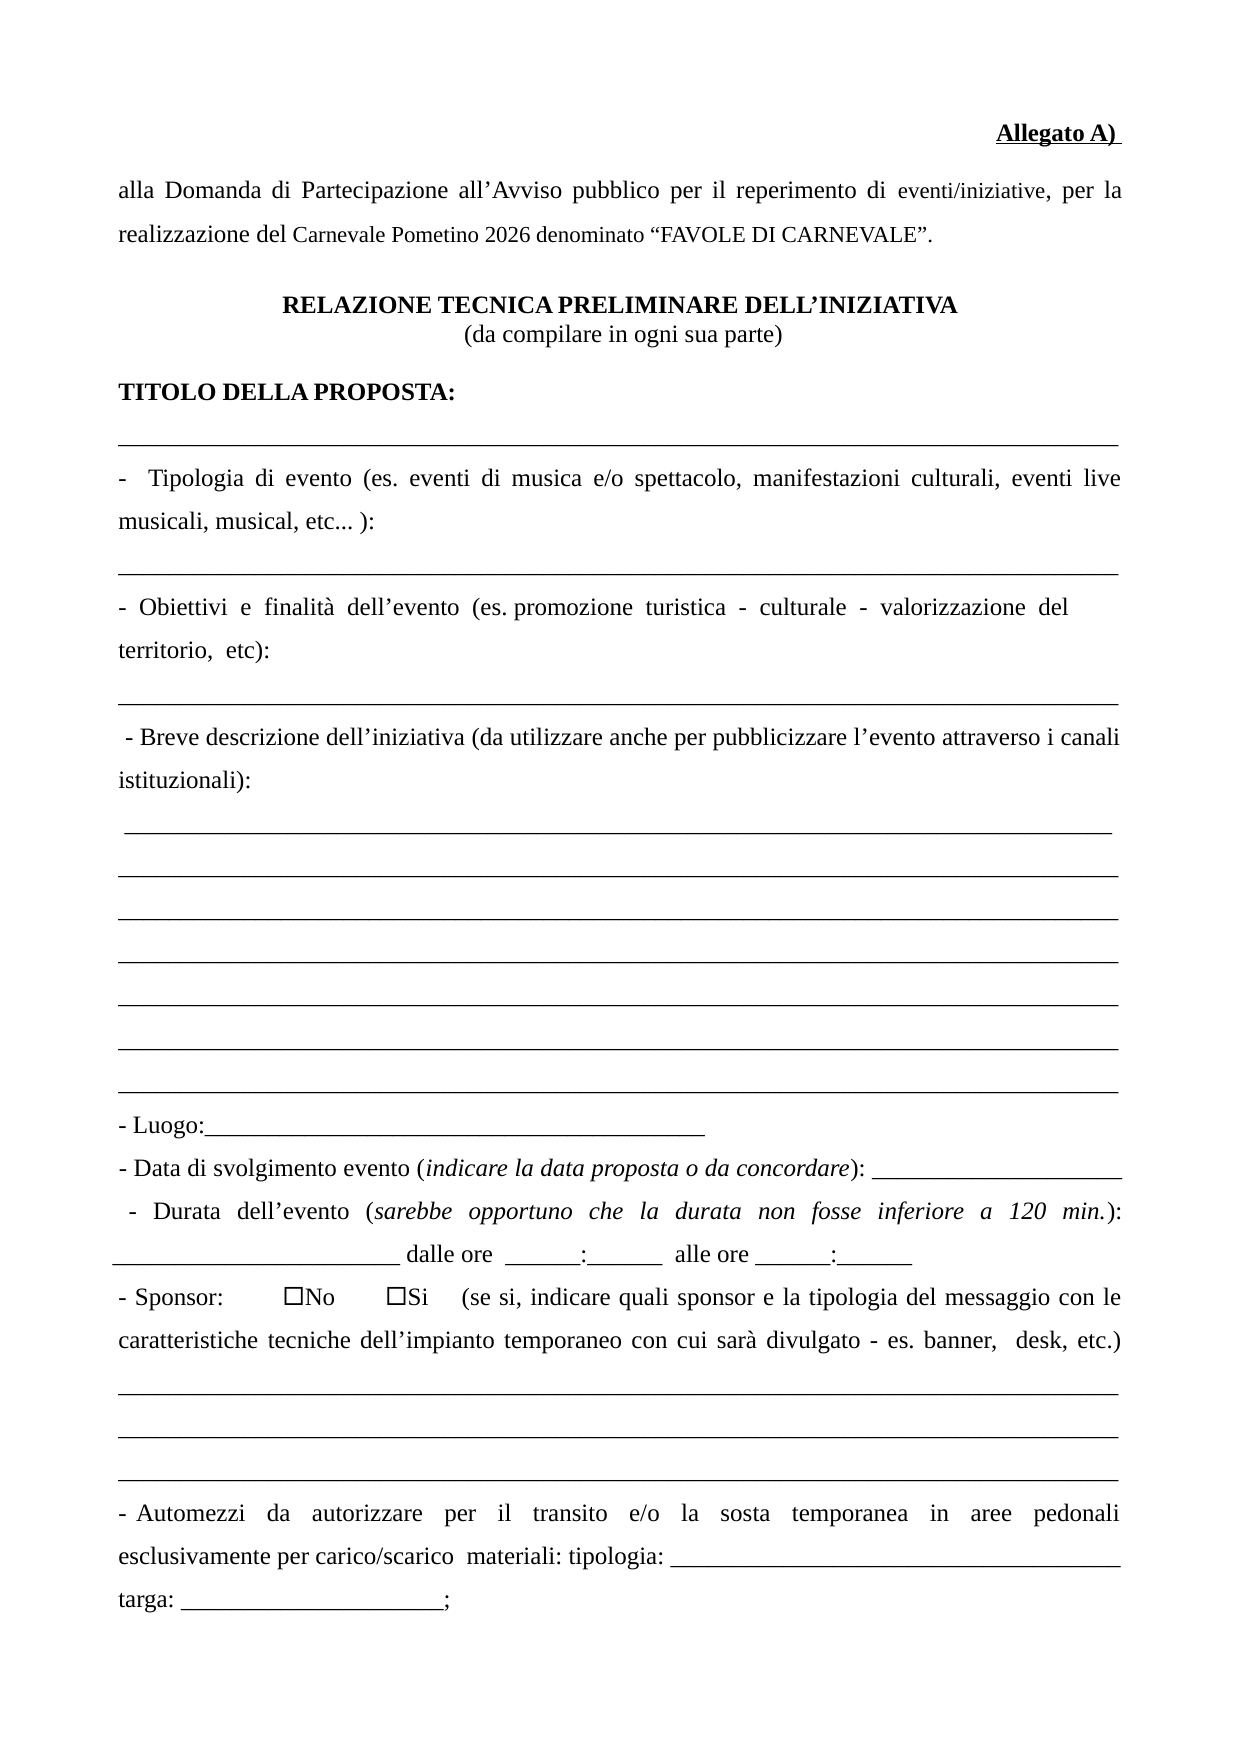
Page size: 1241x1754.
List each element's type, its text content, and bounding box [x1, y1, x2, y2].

text - Tipologia di evento (es. eventi di musica e/o spettacolo, manifestazioni culturali, eventi live musicali, musical, etc... ): [118, 463, 1122, 535]
text - Breve descrizione dell’iniziativa (da utilizzare anche per pubblicizzare l’evento attraverso i canali istituzionali): [118, 722, 1122, 794]
text _______________________________________________________________________________ ________________________________________________________________________________ ________________________________________________________________________________ ________________________________________________________________________________ [118, 808, 1122, 966]
text ________________________________________________________________________________ [118, 1412, 1122, 1441]
text ________________________________________________________________________________ [118, 1067, 1122, 1096]
text RELAZIONE TECNICA PRELIMINARE DELL’INIZIATIVA [118, 291, 1122, 319]
text alla Domanda di Partecipazione all’Avviso pubblico per il reperimento di eventi/iniziative, per la realizzazione del Carnevale Pometino 2026 denominato “FAVOLE DI CARNEVALE”. [118, 176, 1122, 247]
text - Luogo:________________________________________ [118, 1110, 1122, 1139]
text Allegato A) [118, 118, 1122, 147]
text - Sponsor: No Si (se si, indicare quali sponsor e la tipologia del messaggio con le caratteristiche tecniche dell’impianto temporaneo con cui sarà divulgato - es. banner, desk, etc.) ________________________________________________________________________________ [118, 1282, 1122, 1397]
text (da compilare in ogni sua parte) [118, 319, 1122, 348]
text TITOLO DELLA PROPOSTA: ________________________________________________________________________________ [118, 377, 1122, 449]
text - Automezzi da autorizzare per il transito e/o la sosta temporanea in aree pedonali esclusivamente per carico/scarico materiali: tipologia: ____________________________________ [118, 1498, 1122, 1570]
text - Data di svolgimento evento (indicare la data proposta o da concordare): ____________________ - Durata dell’evento (sarebbe opportuno che la durata non fosse inferiore a 120 min.): _______________________ dalle ore ______:______ alle ore ______:______ [112, 1153, 1122, 1268]
text targa: _____________________; [118, 1584, 1122, 1613]
text ________________________________________________________________________________________________________________________________________________________________ [118, 981, 1122, 1052]
text ________________________________________________________________________________ [118, 1455, 1122, 1484]
text - Obiettivi e finalità dell’evento (es. promozione turistica - culturale - valorizzazione del territorio, etc): ________________________________________________________________________________ [118, 592, 1122, 707]
text ________________________________________________________________________________ [118, 549, 1122, 578]
